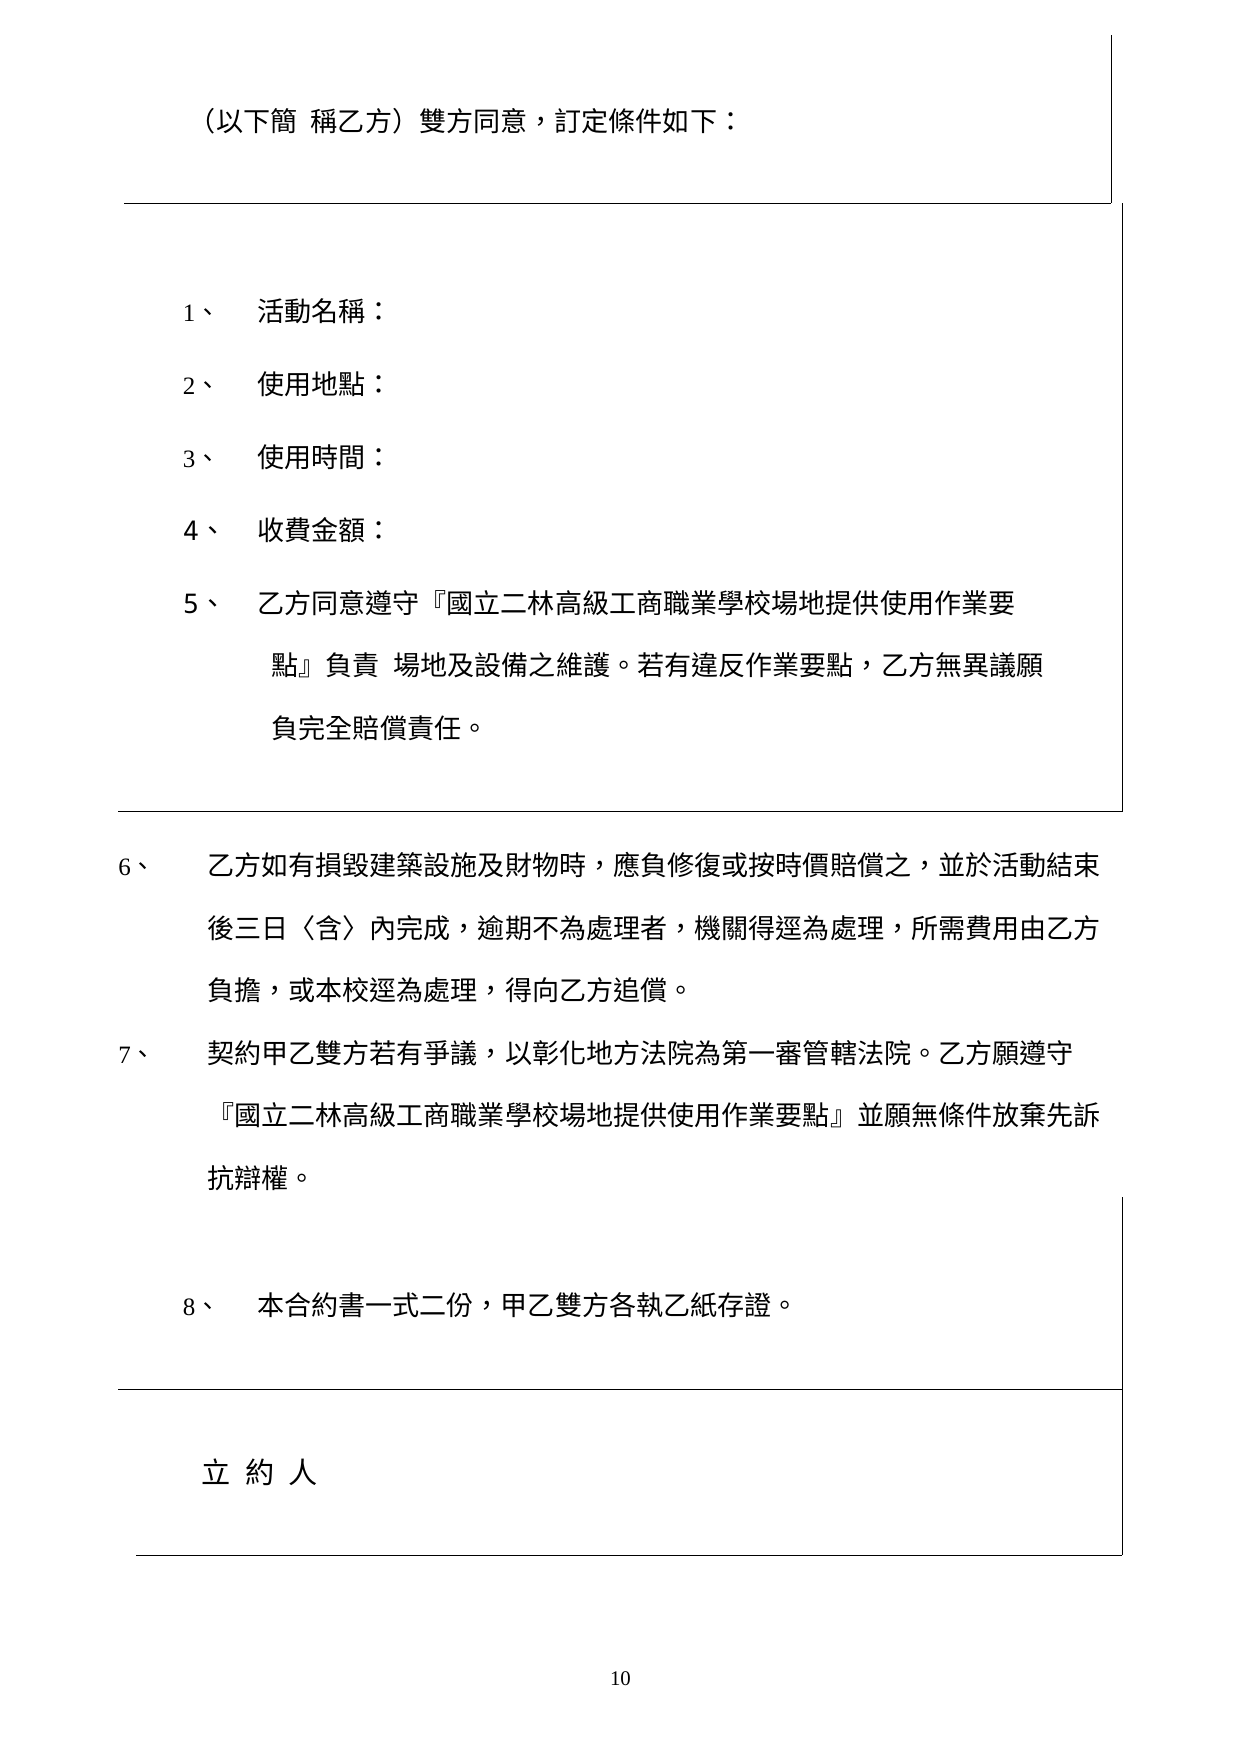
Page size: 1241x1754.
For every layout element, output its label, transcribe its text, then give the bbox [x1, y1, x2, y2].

list 活動名稱： [118, 203, 1122, 276]
list 乙方如有損毀建築設施及財物時，應負修復或按時價賠償之，並於活動結束後三日〈含〉內完成，逾期不為處理者，機關得逕為處理，所需費用由乙方負擔，或本校逕為處理，得向乙方追償。 [118, 822, 1122, 1009]
list 使用地點： [118, 276, 1122, 349]
text 立 約 人 [136, 1389, 1122, 1555]
list 契約甲乙雙方若有爭議，以彰化地方法院為第一審管轄法院。乙方願遵守『國立二林高級工商職業學校場地提供使用作業要點』並願無條件放棄先訴抗辯權。 [118, 1009, 1122, 1197]
list 收費金額： [118, 422, 1122, 495]
text （以下簡 稱乙方）雙方同意，訂定條件如下： [124, 35, 1111, 203]
list 本合約書一式二份，甲乙雙方各執乙紙存證。 [118, 1197, 1122, 1389]
list 乙方同意遵守『國立二林高級工商職業學校場地提供使用作業要點』負責 場地及設備之維護。若有違反作業要點，乙方無異議願負完全賠償責任。 [118, 495, 1122, 811]
list 使用時間： [118, 349, 1122, 422]
